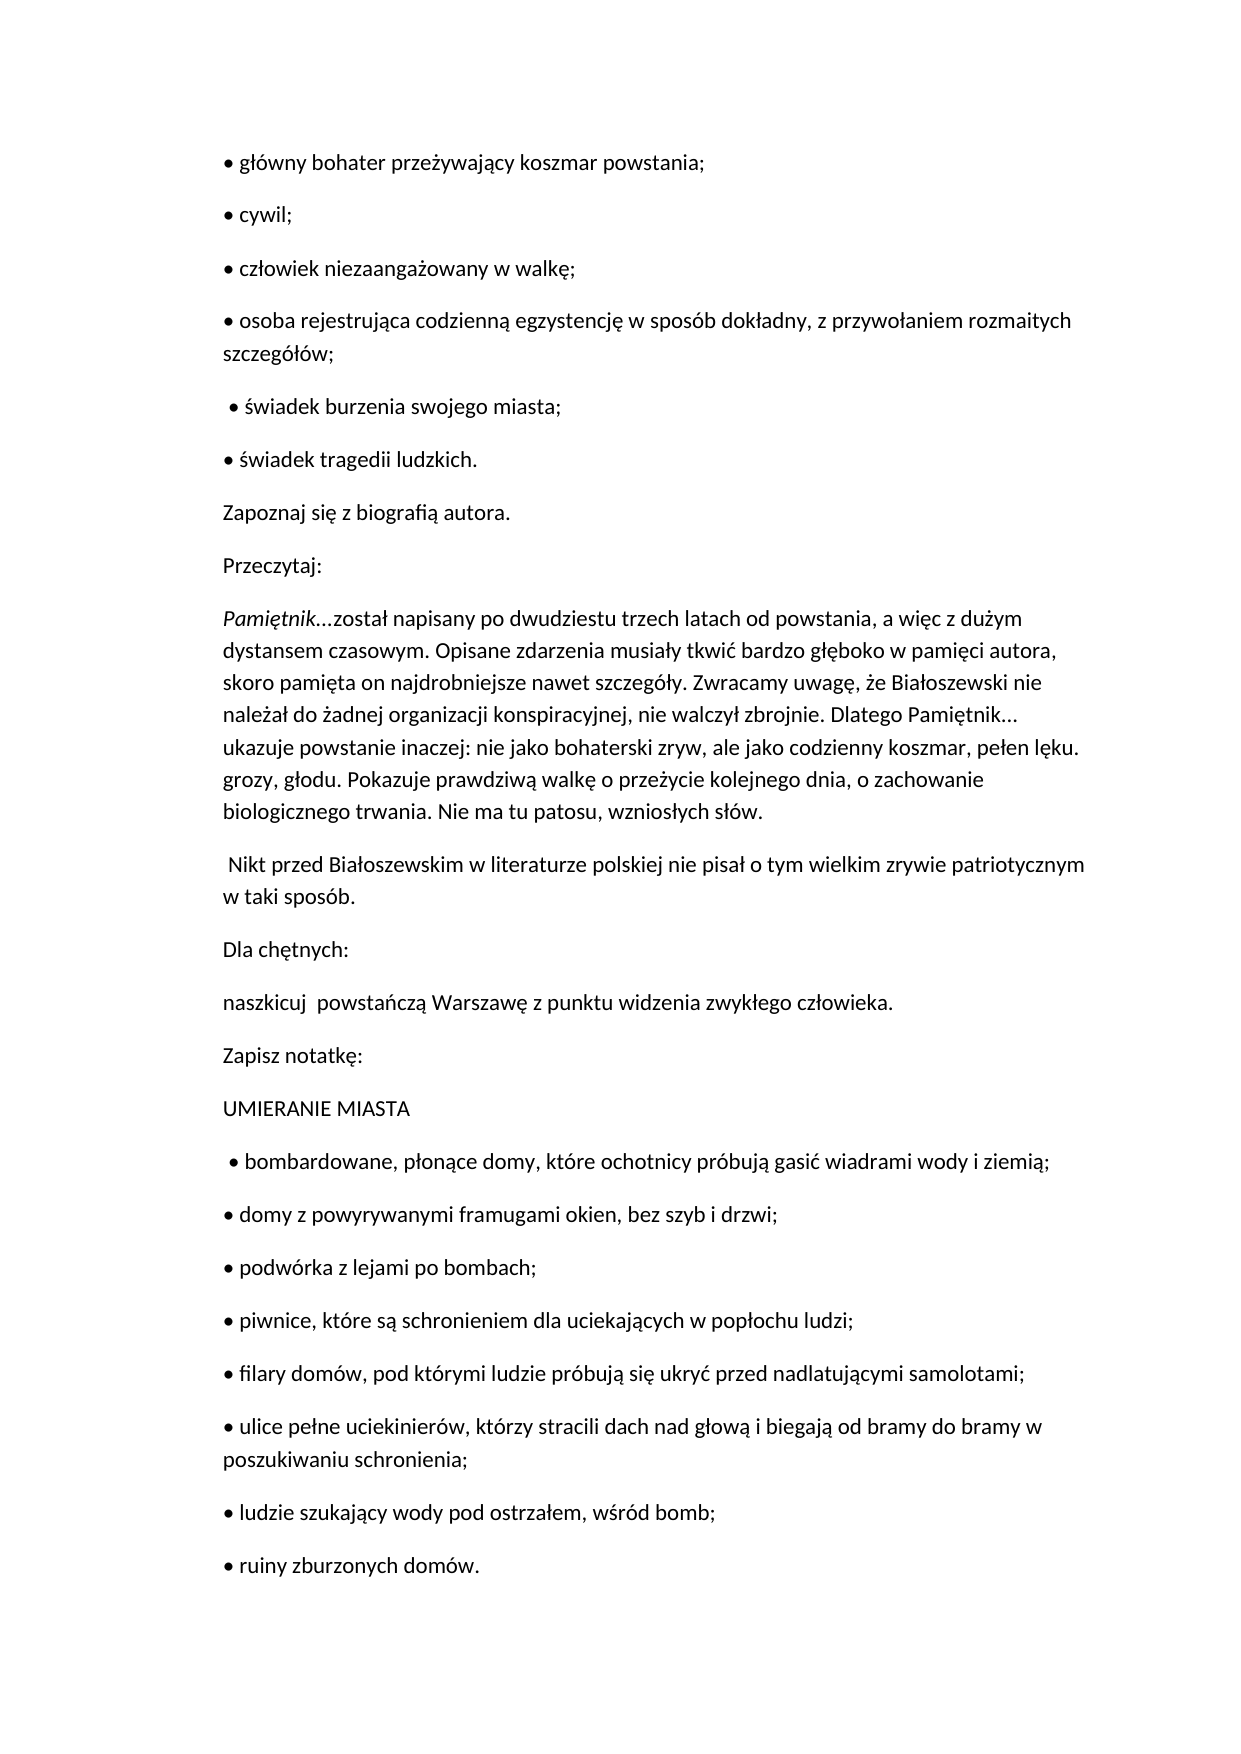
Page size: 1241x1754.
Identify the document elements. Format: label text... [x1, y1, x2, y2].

list • podwórka z lejami po bombach; [185, 1253, 1093, 1281]
list • ludzie szukający wody pod ostrzałem, wśród bomb; [185, 1498, 1093, 1526]
list • ulice pełne uciekinierów, którzy stracili dach nad głową i biegają od bramy do bramy w poszukiwaniu schronienia; [185, 1412, 1093, 1473]
list Nikt przed Białoszewskim w literaturze polskiej nie pisał o tym wielkim zrywie patriotycznym w taki sposób. [185, 850, 1093, 910]
list • świadek tragedii ludzkich. [185, 445, 1093, 473]
list • piwnice, które są schronieniem dla uciekających w popłochu ludzi; [185, 1306, 1093, 1334]
list Przeczytaj: [185, 551, 1093, 579]
list UMIERANIE MIASTA [185, 1094, 1093, 1122]
list • domy z powyrywanymi framugami okien, bez szyb i drzwi; [185, 1200, 1093, 1228]
list • bombardowane, płonące domy, które ochotnicy próbują gasić wiadrami wody i ziemią; [185, 1147, 1093, 1175]
list • ruiny zburzonych domów. [185, 1551, 1093, 1579]
list naszkicuj powstańczą Warszawę z punktu widzenia zwykłego człowieka. [185, 988, 1093, 1016]
list • świadek burzenia swojego miasta; [185, 392, 1093, 420]
list Dla chętnych: [185, 935, 1093, 963]
list • człowiek niezaangażowany w walkę; [185, 254, 1093, 282]
list • główny bohater przeżywający koszmar powstania; [185, 148, 1093, 176]
list • cywil; [185, 201, 1093, 229]
list • osoba rejestrująca codzienną egzystencję w sposób dokładny, z przywołaniem rozmaitych szczegółów; [185, 307, 1093, 367]
list • filary domów, pod którymi ludzie próbują się ukryć przed nadlatującymi samolotami; [185, 1359, 1093, 1387]
list Pamiętnik...został napisany po dwudziestu trzech latach od powstania, a więc z dużym dystansem czasowym. Opisane zdarzenia musiały tkwić bardzo głęboko w pamięci autora, skoro pamięta on najdrobniejsze nawet szczegóły. Zwracamy uwagę, że Białoszewski nie należał do żadnej organizacji konspiracyjnej, nie walczył zbrojnie. Dlatego Pamiętnik... ukazuje powstanie inaczej: nie jako bohaterski zryw, ale jako codzienny koszmar, pełen lęku. grozy, głodu. Pokazuje prawdziwą walkę o przeżycie kolejnego dnia, o zachowanie biologicznego trwania. Nie ma tu patosu, wzniosłych słów. [185, 604, 1093, 825]
list Zapoznaj się z biografią autora. [185, 498, 1093, 526]
list Zapisz notatkę: [185, 1041, 1093, 1069]
